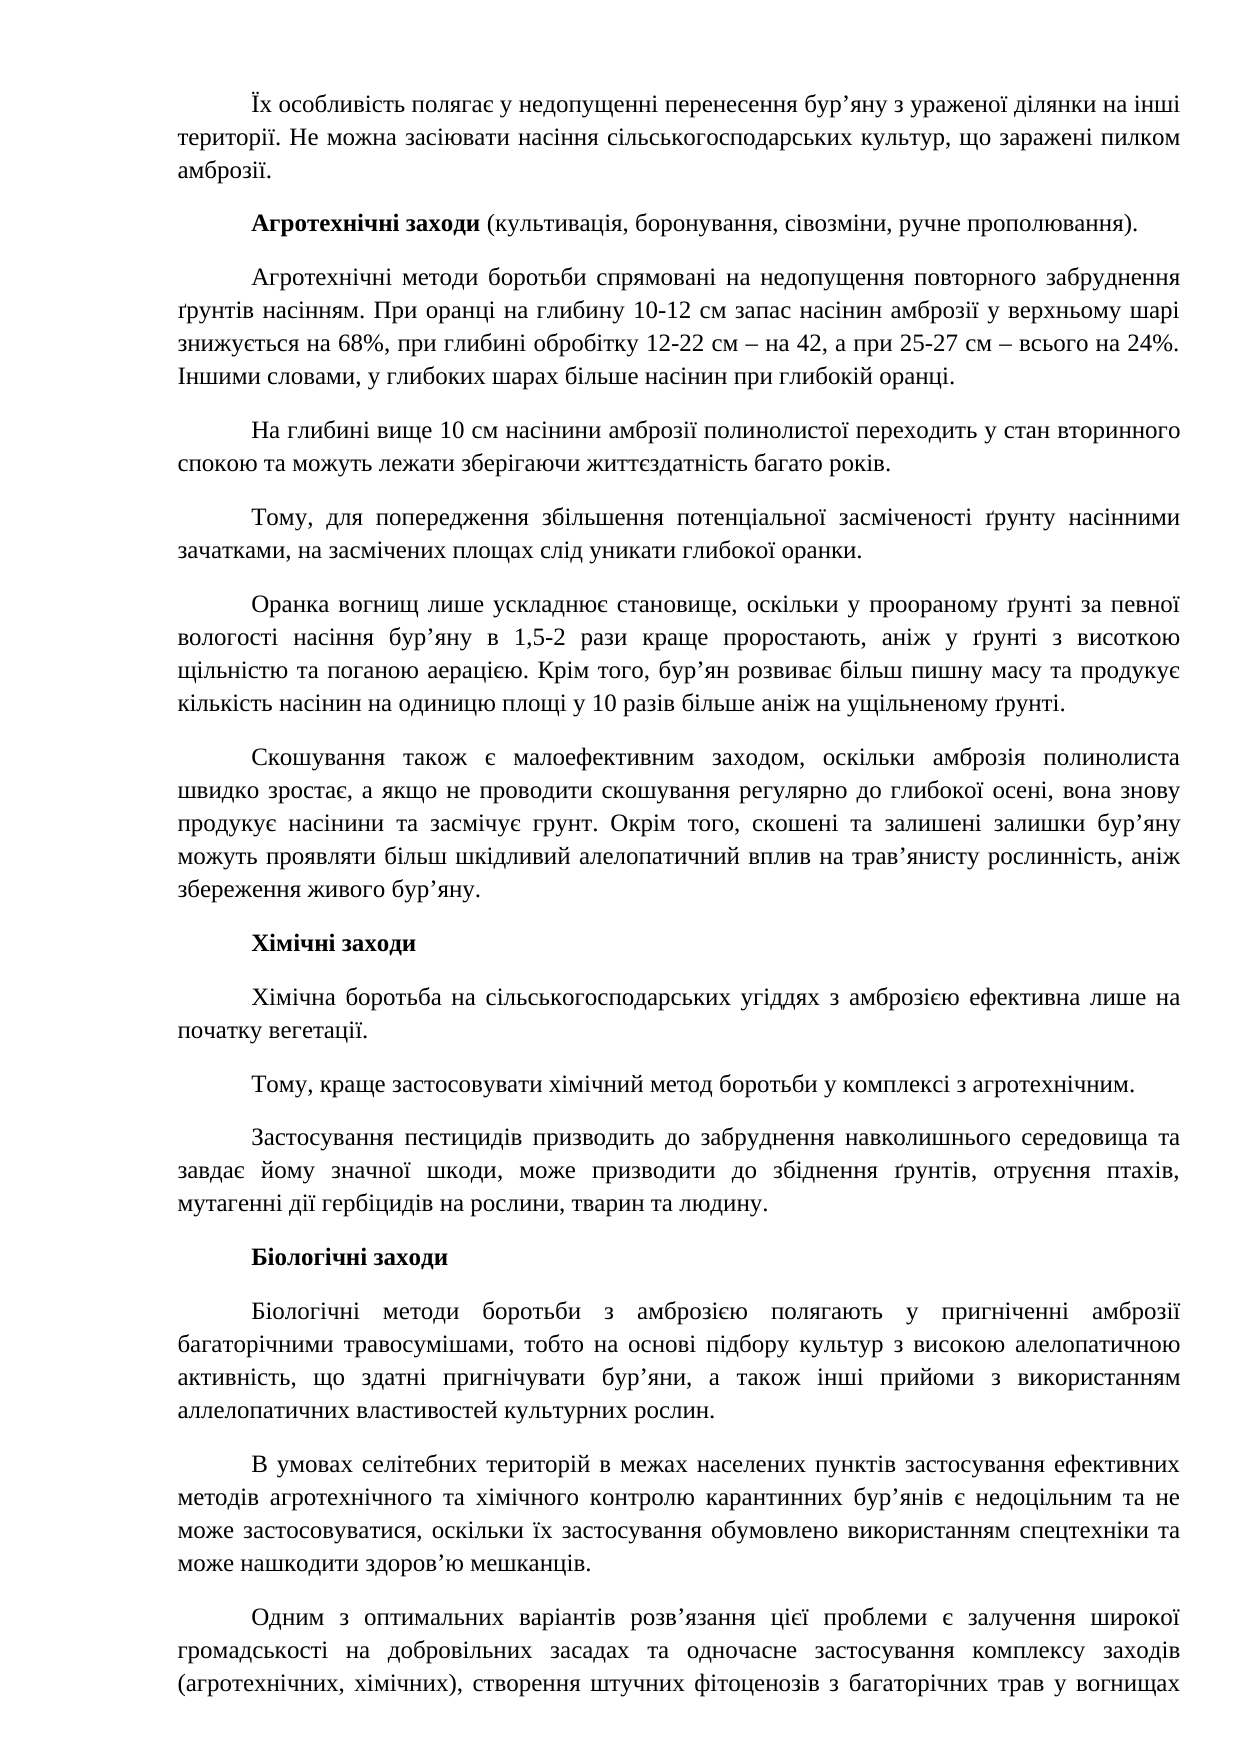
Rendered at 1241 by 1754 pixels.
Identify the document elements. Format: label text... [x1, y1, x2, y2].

text В умовах селітебних територій в межах населених пунктів застосування ефективних методів агротехнічного та хімічного контролю карантинних бур’янів є недоцільним та не може застосовуватися, оскільки їх застосування обумовлено використанням спецтехніки та може нашкодити здоров’ю мешканців. [177, 1449, 1181, 1577]
text Тому, для попередження збільшення потенціальної засміченості ґрунту насінними зачатками, на засмічених площах слід уникати глибокої оранки. [177, 502, 1181, 564]
text Агротехнічні заходи (культивація, боронування, сівозміни, ручне прополювання). [177, 208, 1181, 237]
text Скошування також є малоефективним заходом, оскільки амброзія полинолиста швидко зростає, а якщо не проводити скошування регулярно до глибокої осені, вона знову продукує насінини та засмічує грунт. Окрім того, скошені та залишені залишки бур’яну можуть проявляти більш шкідливий алелопатичний вплив на трав’янисту рослинність, аніж збереження живого бур’яну. [177, 742, 1181, 903]
text На глибині вище 10 см насінини амброзії полинолистої переходить у стан вторинного спокою та можуть лежати зберігаючи життєздатність багато років. [177, 415, 1181, 477]
text Одним з оптимальних варіантів розв’язання цієї проблеми є залучення широкої громадськості на добровільних засадах та одночасне застосування комплексу заходів (агротехнічних, хімічних), створення штучних фітоценозів з багаторічних трав у вогнищах [177, 1602, 1181, 1697]
text Хімічні заходи [177, 928, 1181, 957]
text Тому, краще застосовувати хімічний метод боротьби у комплексі з агротехнічним. [177, 1069, 1181, 1097]
text Біологічні заходи [177, 1242, 1181, 1271]
text Застосування пестицидів призводить до забруднення навколишнього середовища та завдає йому значної шкоди, може призводити до збіднення ґрунтів, отруєння птахів, мутагенні дії гербіцидів на рослини, тварин та людину. [177, 1122, 1181, 1217]
text Оранка вогнищ лише ускладнює становище, оскільки у проораному ґрунті за певної вологості насіння бур’яну в 1,5-2 рази краще проростають, аніж у ґрунті з висоткою щільністю та поганою аерацією. Крім того, бур’ян розвиває більш пишну масу та продукує кількість насінин на одиницю площі у 10 разів більше аніж на ущільненому ґрунті. [177, 589, 1181, 717]
text Хімічна боротьба на сільськогосподарських угіддях з амброзією ефективна лише на початку вегетації. [177, 982, 1181, 1043]
text Їх особливість полягає у недопущенні перенесення бур’яну з ураженої ділянки на інші території. Не можна засіювати насіння сільськогосподарських культур, що заражені пилком амброзії. [177, 89, 1181, 183]
text Біологічні методи боротьби з амброзією полягають у пригніченні амброзії багаторічними травосумішами, тобто на основі підбору культур з високою алелопатичною активність, що здатні пригнічувати бур’яни, а також інші прийоми з використанням аллелопатичних властивостей культурних рослин. [177, 1296, 1181, 1424]
text Агротехнічні методи боротьби спрямовані на недопущення повторного забруднення ґрунтів насінням. При оранці на глибину 10-12 см запас насінин амброзії у верхньому шарі знижується на 68%, при глибині обробітку 12-22 см – на 42, а при 25-27 см – всього на 24%. Іншими словами, у глибоких шарах більше насінин при глибокій оранці. [177, 262, 1181, 390]
